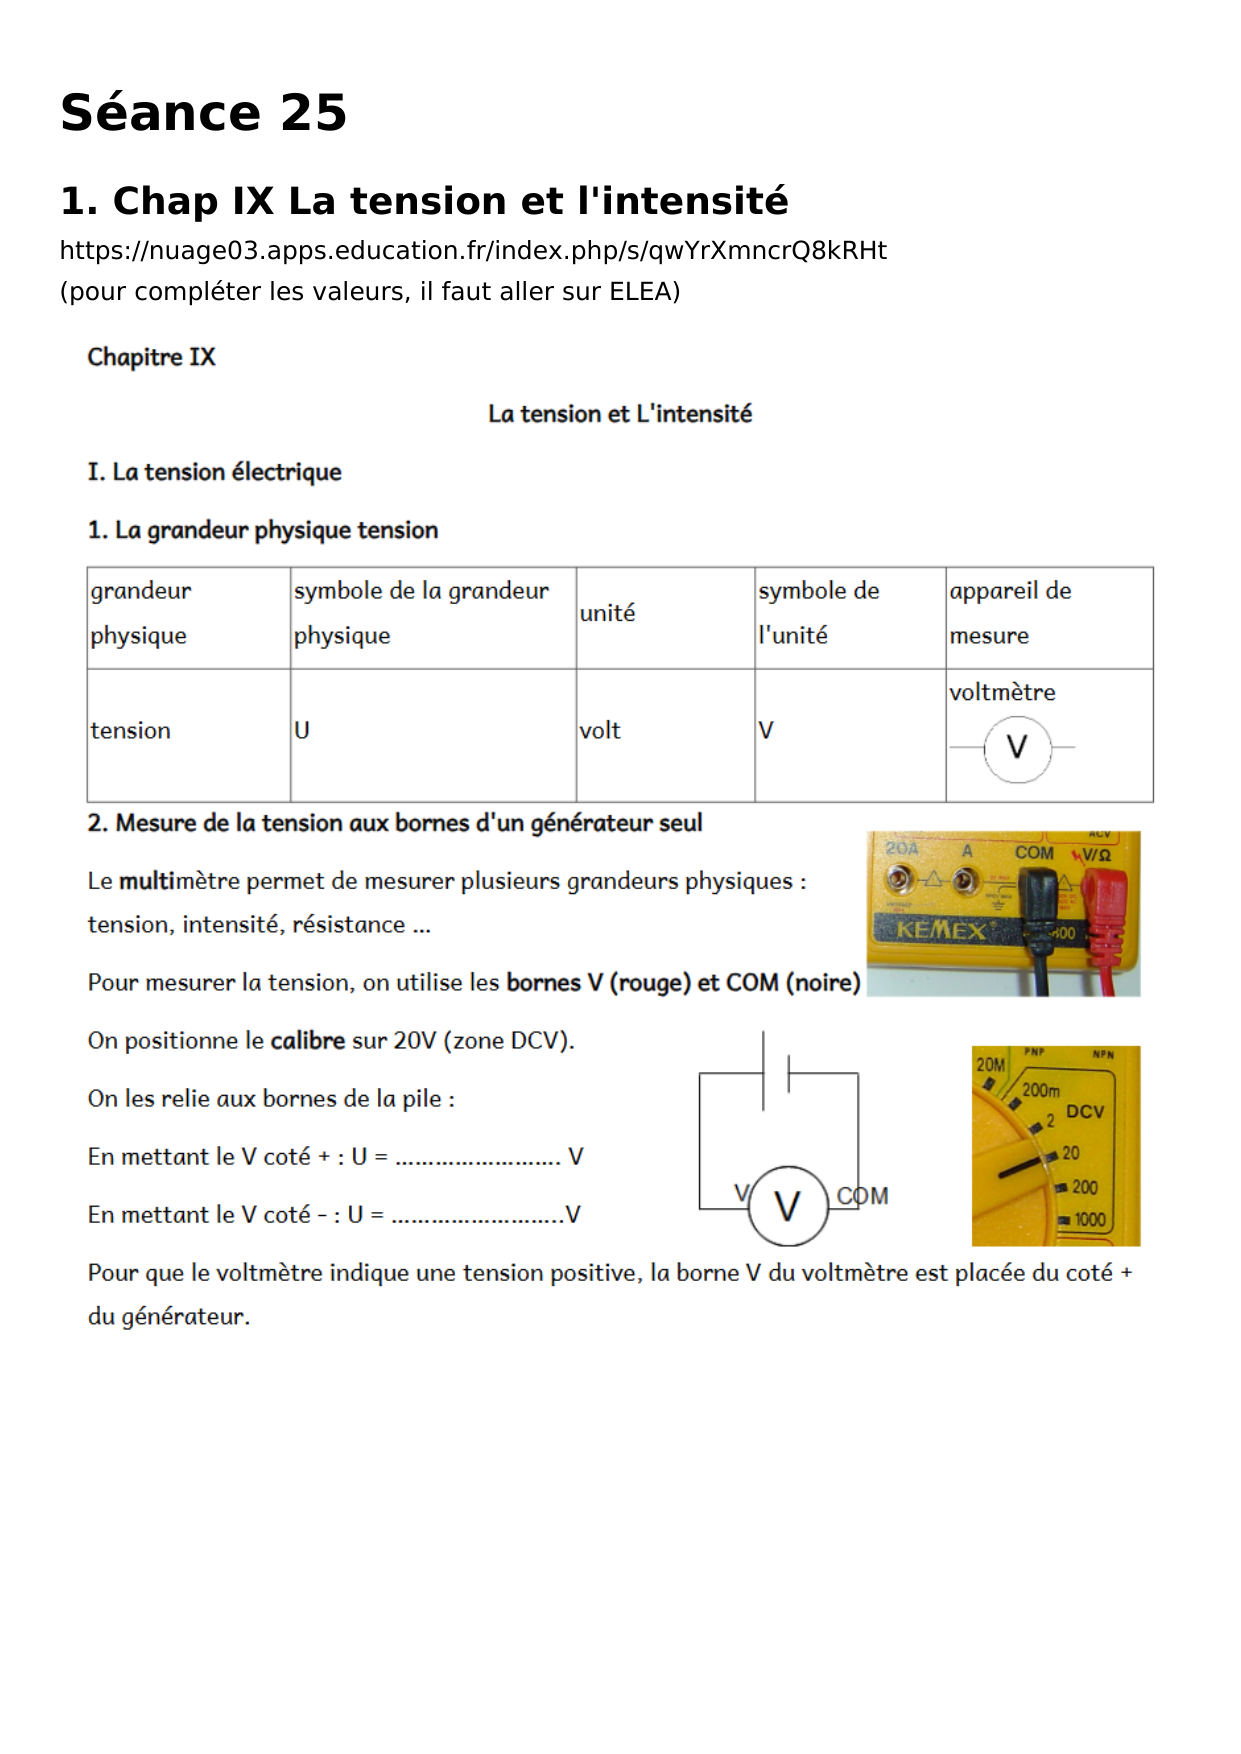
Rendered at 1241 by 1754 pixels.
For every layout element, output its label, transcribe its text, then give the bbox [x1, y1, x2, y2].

text https://nuage03.apps.education.fr/index.php/s/qwYrXmncrQ8kRHt [59, 236, 1181, 265]
subtitle Séance 25 [59, 84, 1181, 142]
picture [59, 319, 1182, 1343]
text (pour compléter les valeurs, il faut aller sur ELEA) [59, 278, 1181, 307]
subtitle 1. Chap IX La tension et l'intensité [59, 180, 1181, 223]
